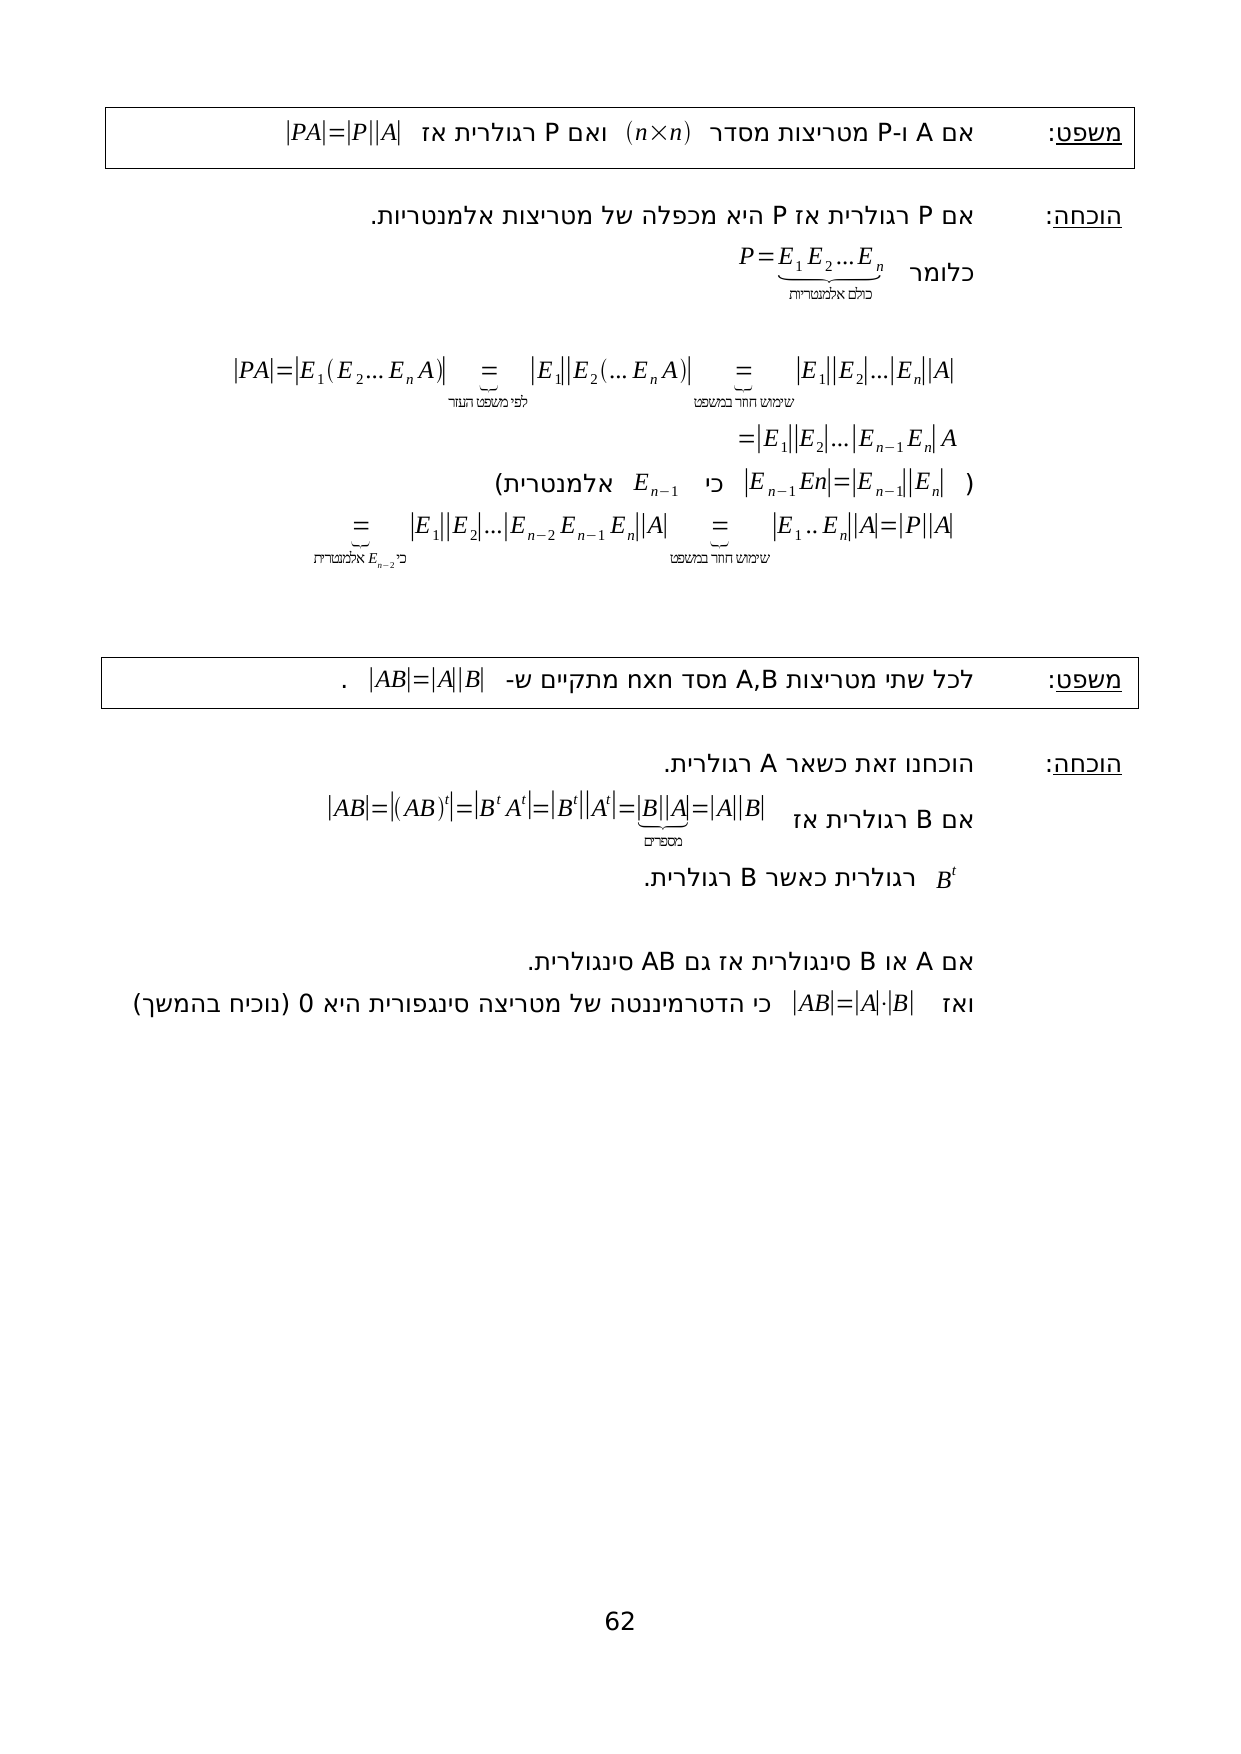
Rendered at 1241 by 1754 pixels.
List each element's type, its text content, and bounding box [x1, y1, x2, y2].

list משפט: אם A ו-P מטריצות מסדרואם P רגולרית אז [118, 118, 1122, 147]
text רגולרית כאשר B רגולרית. [118, 862, 974, 893]
text ואז כי הדטרמיננטה של מטריצה סינגפורית היא 0 (נוכיח בהמשך) [118, 989, 974, 1018]
text הוכחה: אם P רגולרית אז P היא מכפלה של מטריצות אלמנטריות. [118, 201, 1122, 231]
text (כי אלמנטרית) [118, 468, 974, 499]
text אם A או B סינגולרית אז גם AB סינגולרית. [118, 947, 974, 976]
text אם B רגולרית אז [118, 790, 974, 849]
text משפט: לכל שתי מטריצות A,B מסד nxn מתקיים ש-. [118, 665, 1122, 694]
text הוכחה: הוכחנו זאת כשאר A רגולרית. [118, 749, 1122, 778]
text כלומר [118, 243, 974, 302]
